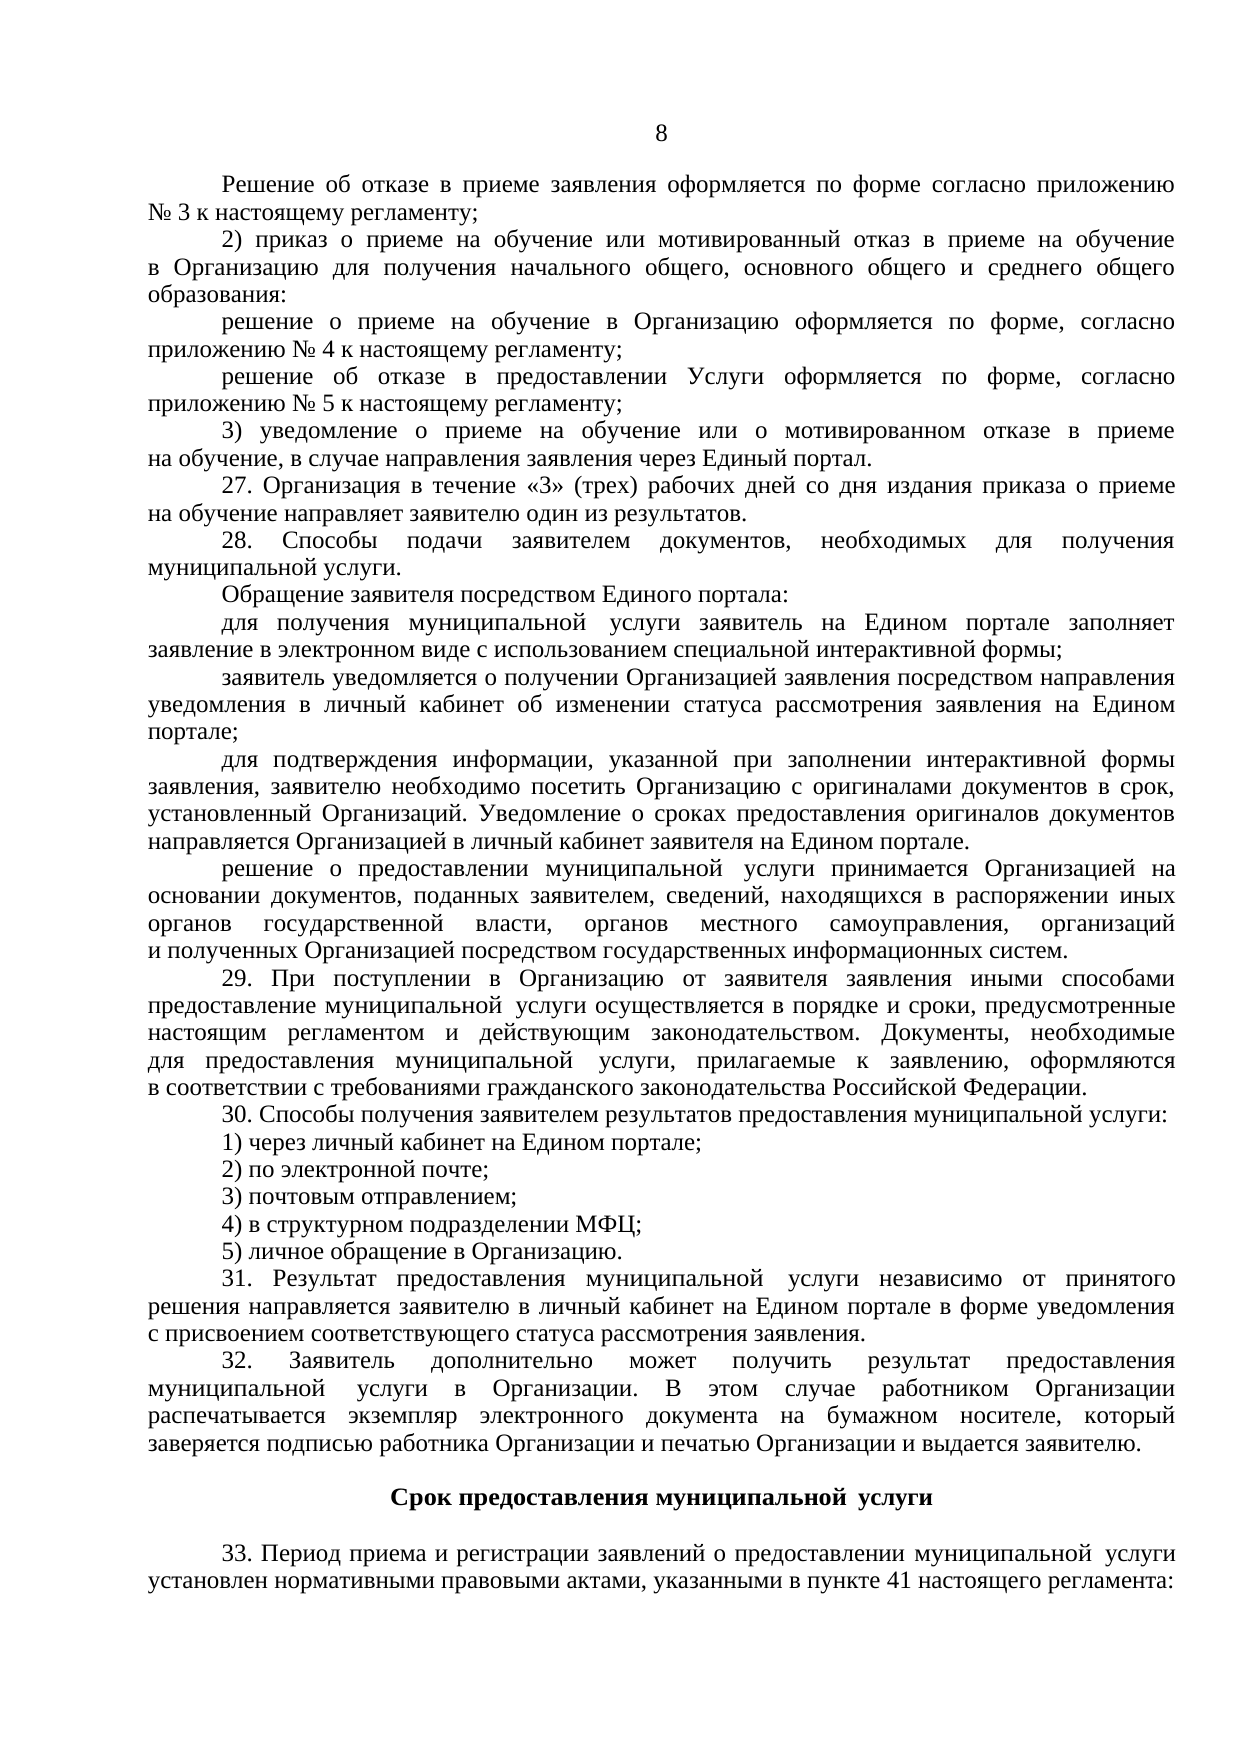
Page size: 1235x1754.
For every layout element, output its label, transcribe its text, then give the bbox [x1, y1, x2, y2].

text 5) личное обращение в Организацию. [148, 1237, 1176, 1265]
text 32. Заявитель дополнительно может получить результат предоставления муниципальной услуги в Организации. В этом случае работником Организации распечатывается экземпляр электронного документа на бумажном носителе, который заверяется подписью работника Организации и печатью Организации и выдается заявителю. [148, 1347, 1176, 1456]
text 27. Организация в течение «3» (трех) рабочих дней со дня издания приказа о приеме на обучение направляет заявителю один из результатов. [148, 472, 1176, 526]
text 3) уведомление о приеме на обучение или о мотивированном отказе в приеме на обучение, в случае направления заявления через Единый портал. [148, 417, 1176, 472]
text 30. Способы получения заявителем результатов предоставления муниципальной услуги: [148, 1101, 1176, 1128]
subtitle Срок предоставления муниципальной услуги [148, 1484, 1175, 1511]
text 33. Период приема и регистрации заявлений о предоставлении муниципальной услуги установлен нормативными правовыми актами, указанными в пункте 41 настоящего регламента: [148, 1540, 1176, 1594]
text 29. При поступлении в Организацию от заявителя заявления иными способами предоставление муниципальной услуги осуществляется в порядке и сроки, предусмотренные настоящим регламентом и действующим законодательством. Документы, необходимые для предоставления муниципальной услуги, прилагаемые к заявлению, оформляются в соответствии с требованиями гражданского законодательства Российской Федерации. [148, 964, 1176, 1101]
text 2) по электронной почте; [148, 1156, 1176, 1183]
text для подтверждения информации, указанной при заполнении интерактивной формы заявления, заявителю необходимо посетить Организацию с оригиналами документов в срок, установленный Организаций. Уведомление о сроках предоставления оригиналов документов направляется Организацией в личный кабинет заявителя на Едином портале. [148, 745, 1176, 855]
text 31. Результат предоставления муниципальной услуги независимо от принятого решения направляется заявителю в личный кабинет на Едином портале в форме уведомления с присвоением соответствующего статуса рассмотрения заявления. [148, 1265, 1176, 1347]
text 1) через личный кабинет на Едином портале; [148, 1128, 1176, 1156]
text решение о предоставлении муниципальной услуги принимается Организацией на основании документов, поданных заявителем, сведений, находящихся в распоряжении иных органов государственной власти, органов местного самоуправления, организаций и полученных Организацией посредством государственных информационных систем. [148, 855, 1176, 964]
text Обращение заявителя посредством Единого портала: [148, 581, 1175, 608]
text Решение об отказе в приеме заявления оформляется по форме согласно приложению № 3 к настоящему регламенту; [148, 171, 1176, 226]
text решение об отказе в предоставлении Услуги оформляется по форме, согласно приложению № 5 к настоящему регламенту; [148, 362, 1176, 417]
text 28. Способы подачи заявителем документов, необходимых для получения муниципальной услуги. [148, 526, 1175, 581]
text для получения муниципальной услуги заявитель на Едином портале заполняет заявление в электронном виде с использованием специальной интерактивной формы; [148, 608, 1175, 663]
text 4) в структурном подразделении МФЦ; [148, 1210, 1176, 1237]
text заявитель уведомляется о получении Организацией заявления посредством направления уведомления в личный кабинет об изменении статуса рассмотрения заявления на Едином портале; [148, 663, 1176, 745]
text решение о приеме на обучение в Организацию оформляется по форме, согласно приложению № 4 к настоящему регламенту; [148, 308, 1176, 362]
text 3) почтовым отправлением; [148, 1183, 1176, 1210]
text 2) приказ о приеме на обучение или мотивированный отказ в приеме на обучение в Организацию для получения начального общего, основного общего и среднего общего образования: [148, 226, 1176, 308]
